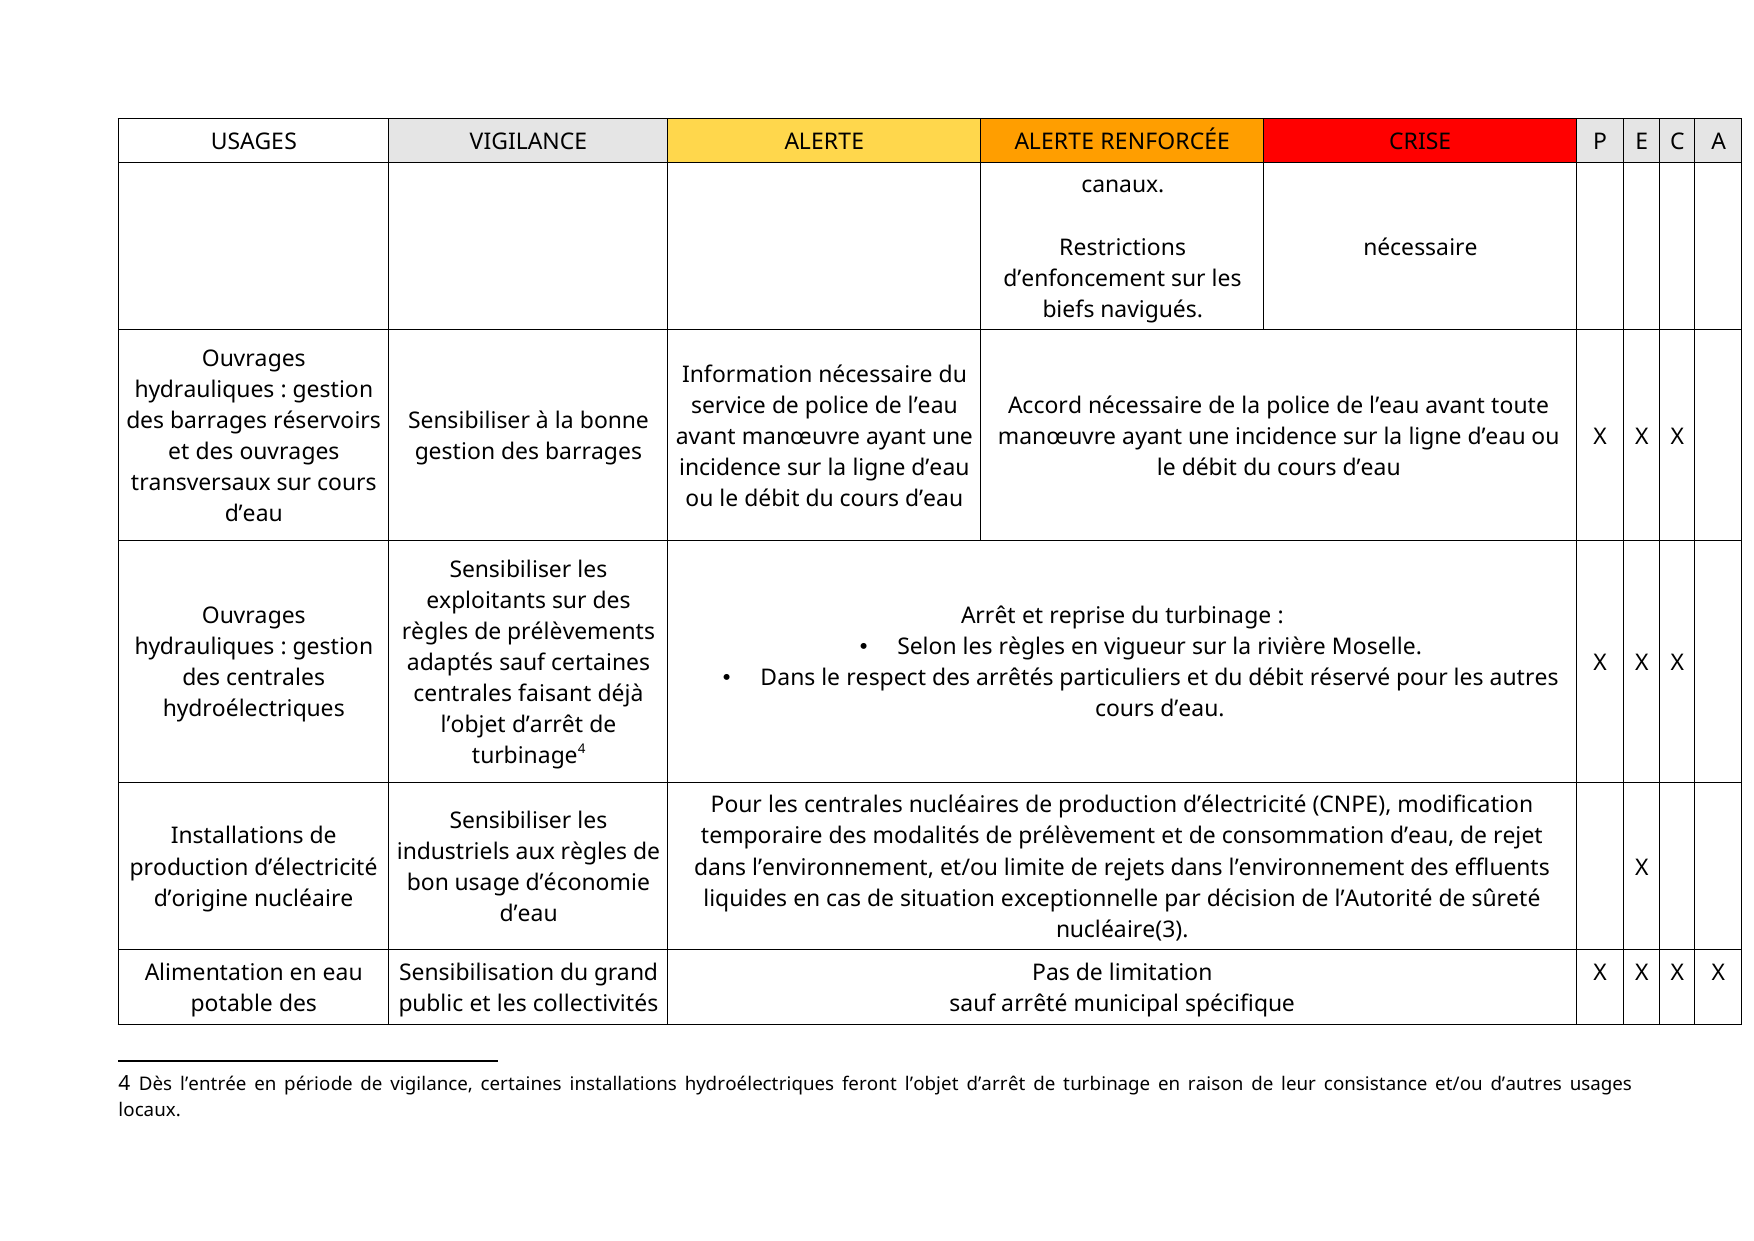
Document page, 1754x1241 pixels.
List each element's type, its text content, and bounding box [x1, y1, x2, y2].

table_cell [1695, 330, 1741, 540]
table_cell [1577, 783, 1623, 949]
table_cell [1660, 163, 1694, 329]
table_cell [1695, 783, 1741, 949]
table_cell X [1624, 783, 1659, 949]
table_cell Sensibiliser les exploitants sur des règles de prélèvements adaptés sauf certaines centrales faisant déjà l’objet d’arrêt de turbinage [389, 541, 667, 782]
table_cell [1695, 163, 1741, 329]
table_cell [1577, 163, 1623, 329]
table_cell Installations de production d’électricité d’origine nucléaire [119, 783, 388, 949]
table_cell X [1660, 950, 1694, 1024]
table_header ALERTE [668, 119, 980, 162]
table_cell Ouvrages hydrauliques : gestion des centrales hydroélectriques [119, 541, 388, 782]
table_header VIGILANCE [389, 119, 667, 162]
table_cell X [1695, 950, 1741, 1024]
table_cell Pour les centrales nucléaires de production d’électricité (CNPE), modification temporaire des modalités de prélèvement et de consommation d’eau, de rejet dans l’environnement, et/ou limite de rejets dans l’environnement des effluents liquides en cas de situation exceptionnelle par décision de l’Autorité de sûreté nucléaire(3). [668, 783, 1576, 949]
table_cell Pas de limitation sauf arrêté municipal spécifique [668, 950, 1576, 1024]
table_cell X [1577, 950, 1623, 1024]
table_cell Sensibiliser à la bonne gestion des barrages [389, 330, 667, 540]
table_cell X [1660, 541, 1694, 782]
table_cell [119, 163, 388, 329]
table_cell Accord nécessaire de la police de l’eau avant toute manœuvre ayant une incidence sur la ligne d’eau ou le débit du cours d’eau [981, 330, 1576, 540]
table_cell [389, 163, 667, 329]
table_cell [1660, 783, 1694, 949]
table_header C [1660, 119, 1694, 162]
table_cell Alimentation en eau potable des [119, 950, 388, 1024]
table_cell X [1660, 330, 1694, 540]
table_header USAGES [119, 119, 388, 162]
table_cell [668, 163, 980, 329]
table_cell [1695, 541, 1741, 782]
table_cell Sensibiliser les industriels aux règles de bon usage d’économie d’eau [389, 783, 667, 949]
table_header E [1624, 119, 1659, 162]
table_cell X [1624, 330, 1659, 540]
table_header ALERTE RENFORCÉE [981, 119, 1263, 162]
table_header CRISE [1264, 119, 1576, 162]
table_cell Sensibilisation du grand public et les collectivités [389, 950, 667, 1024]
table_cell X [1624, 541, 1659, 782]
table_cell Arrêt et reprise du turbinage : Selon les règles en vigueur sur la rivière Moselle. Dans le respect des arrêtés particuliers et du débit réservé pour les autres cours d’eau. [668, 541, 1576, 782]
table_cell X [1577, 541, 1623, 782]
table_cell X [1577, 330, 1623, 540]
table_header A [1695, 119, 1741, 162]
table_header P [1577, 119, 1623, 162]
table_cell Ouvrages hydrauliques : gestion des barrages réservoirs et des ouvrages transversaux sur cours d’eau [119, 330, 388, 540]
table_cell X [1624, 950, 1659, 1024]
table_cell canaux. Restrictions d’enfoncement sur les biefs navigués. [981, 163, 1263, 329]
table_cell Information nécessaire du service de police de l’eau avant manœuvre ayant une incidence sur la ligne d’eau ou le débit du cours d’eau [668, 330, 980, 540]
table_cell nécessaire [1264, 163, 1576, 329]
table_cell [1624, 163, 1659, 329]
